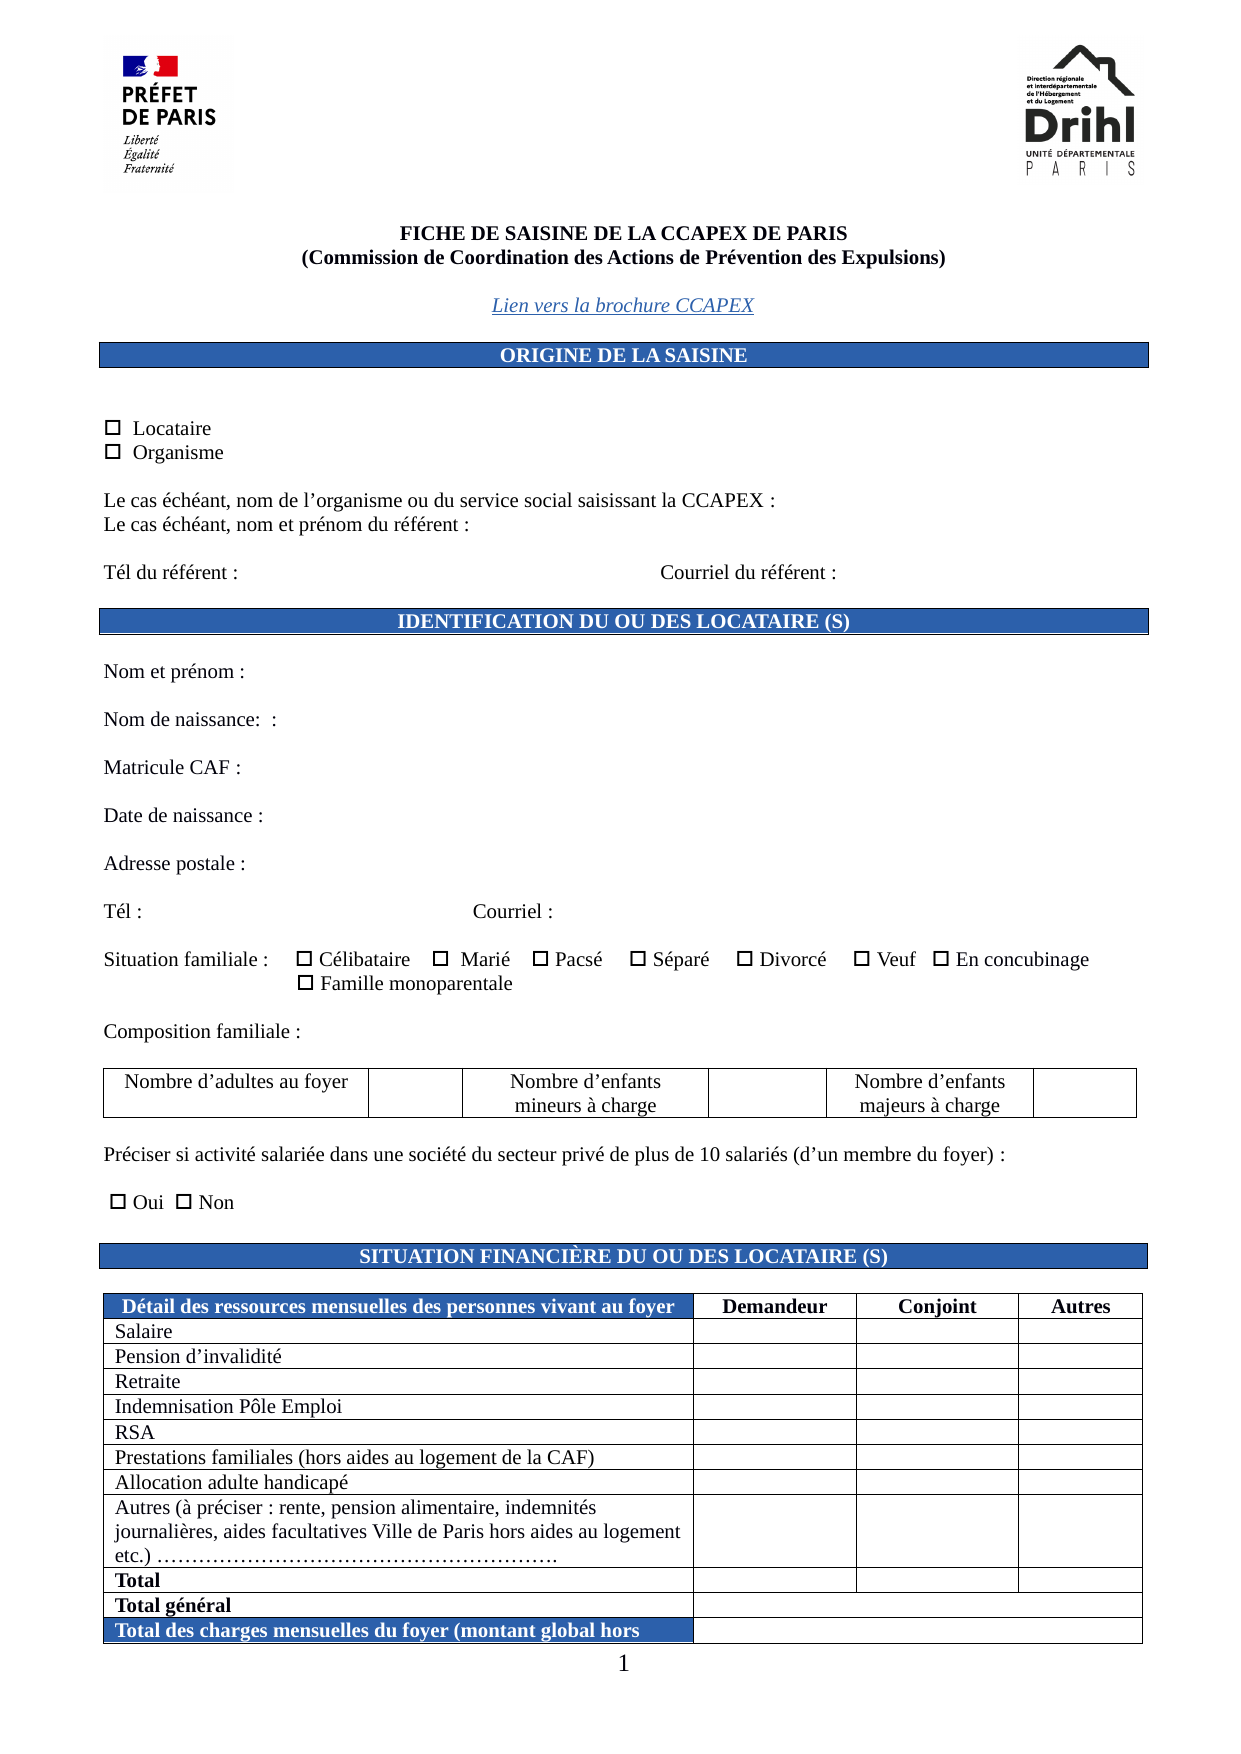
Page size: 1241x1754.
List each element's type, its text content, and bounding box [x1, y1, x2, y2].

text Adresse postale : [103, 851, 1144, 875]
table_cell RSA [104, 1420, 693, 1444]
text Préciser si activité salariée dans une société du secteur privé de plus de 10 salariés (d’un membre du foyer) : [103, 1142, 1144, 1166]
table_header ORIGINE DE LA SAISINE [100, 343, 1148, 367]
table_cell [1019, 1470, 1142, 1494]
table_cell [1019, 1445, 1142, 1469]
table_cell [694, 1495, 856, 1567]
table_header SITUATION FINANCIÈRE DU OU DES LOCATAIRE (S) [100, 1244, 1147, 1268]
table_cell Allocation adulte handicapé [104, 1470, 693, 1494]
table_cell [694, 1369, 856, 1393]
text Le cas échéant, nom de l’organisme ou du service social saisissant la CCAPEX : [103, 488, 1144, 512]
table_cell [1019, 1344, 1142, 1368]
table_header Détail des ressources mensuelles des personnes vivant au foyer [104, 1294, 693, 1318]
table_cell [694, 1319, 856, 1343]
table_cell [857, 1369, 1018, 1393]
table_cell Autres (à préciser : rente, pension alimentaire, indemnités journalières, aides facultatives Ville de Paris hors aides au logement etc.) …………………………………………………. [104, 1495, 693, 1567]
table_cell [857, 1445, 1018, 1469]
text Date de naissance : [103, 803, 1144, 827]
table_cell [694, 1593, 1142, 1617]
text Lien vers la brochure CCAPEX [103, 293, 1144, 317]
table_header Nombre d’enfants majeurs à charge [827, 1069, 1033, 1117]
text FICHE DE SAISINE DE LA CCAPEX DE PARIS [103, 221, 1144, 245]
table_cell [857, 1319, 1018, 1343]
table_cell [694, 1344, 856, 1368]
table_cell Indemnisation Pôle Emploi [104, 1395, 693, 1418]
text  Famille monoparentale [103, 971, 1144, 995]
table_cell [1019, 1369, 1142, 1393]
table_cell [857, 1395, 1018, 1418]
table_cell [694, 1395, 856, 1418]
table_cell [857, 1470, 1018, 1494]
table_cell Total général [104, 1593, 693, 1617]
table_header [1034, 1069, 1136, 1117]
text Nom de naissance: : [103, 707, 1144, 731]
text Composition familiale : [103, 1019, 1144, 1043]
table_header Conjoint [857, 1294, 1018, 1318]
table_cell Total des charges mensuelles du foyer (montant global hors [104, 1618, 693, 1642]
table_cell [1019, 1420, 1142, 1444]
table_header IDENTIFICATION DU OU DES LOCATAIRE (S) [100, 609, 1148, 633]
table_cell [694, 1470, 856, 1494]
table_cell [1019, 1395, 1142, 1418]
text  Organisme [103, 440, 1144, 464]
table_cell Total [104, 1568, 693, 1592]
text  Oui  Non [103, 1190, 1144, 1214]
text Matricule CAF : [103, 755, 1144, 779]
table_cell [694, 1568, 856, 1592]
text (Commission de Coordination des Actions de Prévention des Expulsions) [103, 245, 1144, 269]
table_cell [857, 1495, 1018, 1567]
table_header Nombre d’enfants mineurs à charge [463, 1069, 708, 1117]
text Nom et prénom : [103, 658, 1144, 683]
table_cell [1019, 1319, 1142, 1343]
text Le cas échéant, nom et prénom du référent : [103, 512, 1144, 536]
table_cell Salaire [104, 1319, 693, 1343]
table_cell Retraite [104, 1369, 693, 1393]
table_cell [694, 1420, 856, 1444]
table_cell Prestations familiales (hors aides au logement de la CAF) [104, 1445, 693, 1469]
table_header Autres [1019, 1294, 1142, 1318]
table_cell [857, 1568, 1018, 1592]
table_cell [857, 1344, 1018, 1368]
text Situation familiale :  Célibataire  Marié  Pacsé  Séparé  Divorcé  Veuf  En concubinage [103, 947, 1144, 971]
text  Locataire [103, 416, 1144, 440]
table_header Demandeur [694, 1294, 856, 1318]
table_cell [694, 1445, 856, 1469]
table_cell [1019, 1495, 1142, 1567]
text Tél : Courriel : [103, 899, 1144, 923]
table_header [709, 1069, 826, 1117]
table_header [369, 1069, 462, 1117]
text Tél du référent : Courriel du référent : [103, 560, 1144, 584]
table_cell [857, 1420, 1018, 1444]
table_cell [694, 1618, 1142, 1642]
table_header Nombre d’adultes au foyer [104, 1069, 368, 1117]
table_cell Pension d’invalidité [104, 1344, 693, 1368]
table_cell [1019, 1568, 1142, 1592]
